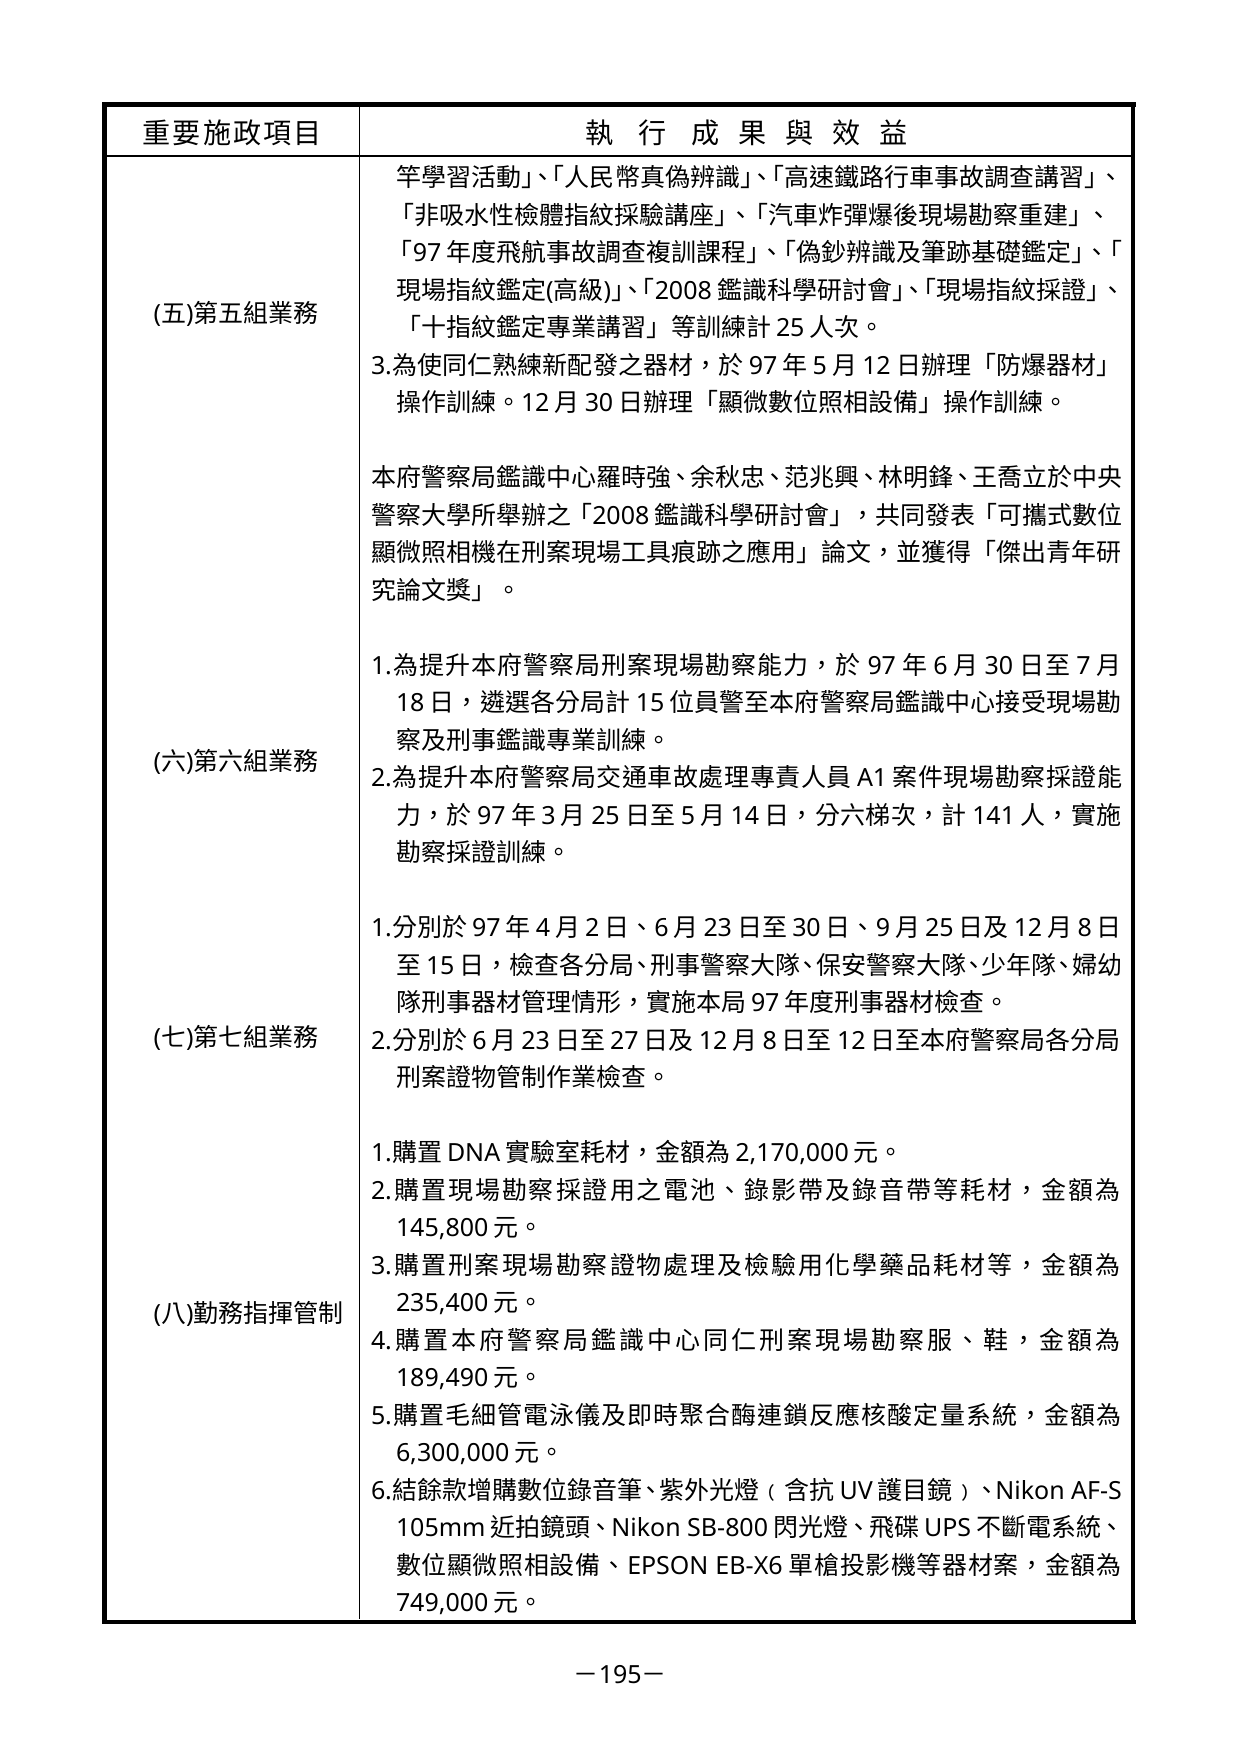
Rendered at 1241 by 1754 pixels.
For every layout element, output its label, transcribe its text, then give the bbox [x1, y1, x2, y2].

table_cell 報108件，合計10,907件。 5.發行「港都警政」期刊 報導警政作為與優良績效，闢建警民溝通平台，分送各機關、團體及里鄰長等，深入社區傳達警政訊息，目前已發行至第20期，每期約18,000本，獲得諸多正面迴響，扮演著警政行銷的重要界面。 依照「文書處理手冊」、「高雄市政府文書處理實施要點」、「公文電子交換推廣執行計畫」、「檔案法」及其他有關法令辦理。 1.整備作業機制，健全業務管理 配合行政程序法規定暨本市治安需求，定期檢討警察局主管自治條例及相關行政指導計畫，達到依法行政、正確執法之要求。97年8月7日修正公布「高雄市義勇警消民防人員福利互助自治條例」（高市府警民字第0970030094號函，修正第10、13條條文）。 2.強化服務功能、維護員警權益 針對因公涉訟三民二分局員警張瑞琨、余志超及前鎮分局巡佐陳順恭、警員林景祥及交通大隊中隊長黃欽信、分隊長李正麟、曾益章、小隊長陳博文、張智鑫、許澤清、警員張瑋星，進行追蹤訪視，提供法律協助，確保員警權益，適時傳遞本局關懷員警之用心。 3.規劃法制訓練，提升執法效能 毎季規劃結合常年教育學科訓練，納入法律知識教育課程，針對重要警察相關法令、警察職權行使法、新修正刑法、刑事訴訟法、道路交通管理處罰條例等，辦理法律知識專業講習，並舉行4次法令測驗。 4.充實法制資訊、因應治安需求 購置法律百科全書（謝瑞智著、一套10本、2008年2月出版）充實警察局法律圖書室書籍；訂閱月旦法學及台灣法學雜誌等月刊等，供員警閱覽（借閱），藉以提升員警法學新知。 5.結合民間資源，厚實服務質量 97年度分別於3月18日、7月25日、11月7日及12月23日，共計4次邀請義務法律顧問至警察局進行法律諮詢座談會，並將座談內容作成紀錄函發各單位供同仁執法上之參考。 6.建構聯繫網路，強化法律諮詢 為適時提供員警最新法律工具書，提升執法品質與效能，精進法律常識，協助警察局同仁訂購97年版警察實用法令430冊，俾同仁即時參酌最新法令。 1.增設捷運警察隊 為應本市捷運系統需要，依大眾捷運法規定設置捷運警察隊編制56人、預算員額56人，配合捷運完工預估期程，97年已進用員警55名，以因應該隊維護捷運行車秩序、保障旅客安全之任務。 2.厲行人事公開與考核，及時獎懲，以激勵士氣 (1)厲行人事公開，對員警之陞遷，均依「公務人員陞遷法」、「警察人員陞遷辦法」規定，提本局人事甄審委員會，衡酌當事人之年齡、體力、品操、學經歷、才幹等條件並兼顧其家庭之安定，力求適才適所。 (2)新進人員： 警察官職務依本局缺額情形，報請警政署按專長分發警察大學畢業生，俾使學以致用，本府警察局97年度計獲分發警大畢業生27名。 一般行政及技術人員除由現職人員合於資格者調升外，均報請市府轉報行政院人事行政局分發考試及格人員派補，本府警察局97年初等考試一般行政類科97年3月分發2人，97年地方政府特種考試三等考試人事行政類科分發5人、四等考試人事行政類科分發5人、技術員1人、五等考試一般行政類科分發6人，97年10月份普通考試交通技術、電力工程、電子工程各分發1人，共計22人。政風科員1人、會計科員1人。 (3)依據「公務人員考績法」、「公務員懲戒法」、「警察人員管理條例」、「警察人員獎懲標準表」、「行政程序法」等有關規定辦理重獎重懲、即獎即懲，以適時獎優汰劣，發揮獎懲功效，本府警察局97年全年辦理獎勵案件總計126,380人次，懲處案件總計2,621人次，懲戒13人次，免職4人。 (4)員警考績以平時考核為重要依據，並依「公務人員考績法」、「行政院及所屬機關公務人員平時考核要點」及銓敘部有關規定辦理。 3.照顧退休員警及在職亡故暨因公殉職員工遺眷 (1)賡續辦理退休、因公殉職員工及在職亡故員工遺眷三節慰問，本府警察局97年度辦理三節慰問金計發放741人次。 (2)依據考試院「早期退休支領一次退休金生活特別困難之退休公教人員發給年節照護金作業要點」之規定，賡續辦理本府警察局早期退休支領一次退休金生活困難人員年節照護濟助金之核發，照顧早期退休員警，本府警察局97年核發早期退休人員三節特別照護金計45人次。 4.充實人事資料 員警任免、遷調、銓審、考績、獎懲等資料，隨時以電腦建檔更新，供遷調考核之運用，本府警察局97年計更新139,873筆資料。 1.編製預算及審核經費 (1)遵照「預算法」及「會計法」編製年度預算及分配預算執行。 (2)遵照「會計法」、「政府採購法」及「內部審核處理準則」、「支出憑證處理要點」等規定，確實審核經費收支及會計帳務處理。 2.公務統計 (1)遵照「統計法」及「高雄市政府警察局公務統計方案」辦理。 (2)編製警政統計指標及建立統計資料庫。 (3)編印「高雄市警政統計年報」第5期。 (4)編製「96年高雄市道路交通事故分析」。 1.預防貪瀆不法 (1)編撰本府警察局政風狀況整體分析評估報告，加強發掘機關內部各項可能妨礙興利之業務及人員，分析、探討癥結所在，研提具體改進措施、解決辦法或防制作為。 (2)召開本府警察局政風督導小組會議，發揮政風督導小組策劃、督導、管考功能，並有效落實議案執行。 (3)加強政風法令宣導，建立廉能行政共識，每月編印「政風園地」刊物，計12案次。 (4)依據本局府警察業務防弊措施，並經常實施業務稽核，對生活違常之員警適時導正，本年度計辦理辦理專案稽核3案次、一般性稽核174案次。 (5)發掘員警實踐端正政風之優良事蹟，適時表揚，以收激勵之效，本年度計有獎勵3案8人次。 2.積極查處貪瀆不法 (1)設置檢舉貪瀆專用郵政信箱、電話、傳真及電子信箱，並運用本府警察局網頁及活動宣傳海報、看板等，加註檢舉管道及廉政宣導標語，鼓勵檢舉貪瀆不法。 (2)對檢舉案件予以列管追蹤，依法查處，本年度上級交查、自檢及受理民眾檢舉案件經查處結果，計函送偵辦4件；行政處理9件；澄清結案24件。 (3)就政風訪查所得民眾反映事項及政風興革建議事項，上級交辦交查或經媒體報導批露等案件，深入查察是否涉及貪瀆不法。 3.維護公務機密安全 (1)每月摘錄報章、雜誌及網路等有關機密維護法規及洩密案例編入每月政風刊物供同仁閱覽，加強保密宣導，養成良好保密習慣。 (2)針對營繕工程等重大採購招標案及評選作業，協同業務主管單位落實專案保密措施，防範洩漏應機密之內容，衍生不法弊端，本府警察局暨所屬單位本年度計辦理採購案件49件，均派專人監標，以防範舞弊情事發生。 (3)協同資訊業務主管單位，加強電腦機密稽核，防範電腦洩密及不法情事發生，每月並會同資訊室辦理資訊安全稽核，計11案次。 (4)辦理機關定期、不定期機密維護檢查，發現缺失簽請改善，計實施保密檢查66案次。 4.落實機關安全維護 (1)摘錄報章、雜誌及網路等有關機關及資訊安全法令案例，以編印刊物等方式分發各單位同仁傳閱，並藉由法令測驗、有獎徵答等方式，提升員工機關安全維護認知。 (2)針對所屬各單位實施定期、不定期機關安全檢查，發掘缺失並適時改善處理，97年度計實施安全檢查66案次。 (3)春安工作及十月慶典等專案計畫通函所屬各單位切實加強各項維護措施，確保機關安全；另配合機關重大活動，執行專案安全維護，確保出席長官及參加人員安全與活動秩序，俾使活動順利進行。 (4)蒐報陳情請願預警情資，通知各業務管理機關疏處並協助執行陳情事件現場安全維護工作，97年度計蒐報危安事故資料或協處陳情請願案件合計68件。 1.警用無線電器材設施管理維護，確保通信暢通 (1)每月定期維護校正本府警察局中繼系統及5站轉播站台，有故障即時完成修護，確保系統站台正常運作。 (2)檢測修護各型無線電機，計固定台32部，車裝台82部及手攜台258部，以維無線電機正常功能。 2.通訊鐵塔保固，發電機、冷氣機及電源線路維護 (1)本府警察局壽山站台、楠梓行政中心、小港分局、鼓山分局等4座通訊鐵塔油漆保養，確保結構安全及正常使用。 (2)5月及11月定期檢測各轉播站台不斷電系統（UPS）共10部，並更換局本部及三民二站台不斷電系統電池組（共60組），確保正常充放電功能。 3.按裝固定台無線電機 (1)配合各分局執行高雄燈會、總統選舉、龍舟競賽、世運暖身賽及左營萬年季等專案勤務，於前進指揮所裝設固定台無線電機，計裝設48部（出勤48人次），俾利勤務現場通訊連統。 (2)配合新興分局警備隊、捷運警察隊、左營分局新莊所等單位辦公廳舍遷移或新建，派員移裝固定台無線電機（共3部）。 4.各轄區無線電通況測試、調整及設定 (1)每月排定人員至各分局、大隊做無線電機保養督導，並指導各員警無線電機正確使用及簡易檢測方法，做好定期保養工作。 (2)每年定期至各分局、大隊做無線電通況測試，並做頻率功率調整校正，計校正3,589部無線電機，以提高通訊品質，改善通況不良現象。 5.添購各項無線電機配件及維修器材，因應汰換需求 (1)依需求增購各項無線電機配件，計旋鈕2,000個、手攜機天線1,200支、電源線170組、蓄電瓶20個及其他維修工作零配件等，俾利汰換更新。 (2)辦理增購捷運警察隊無線電機設備，計手攜台90部，車裝台5部，採購預算336萬元整，已完成採購並配發捷運隊使用，目前於各捷運車站均可正常通訊連絡。 1.市區警訊電纜地下化 (1)交換總機設備定期實施檢測、保養，遇有故障，即時維護。 (2)地下管線每日派員巡查，人孔蓋損壞立即修補或換新，以維路面完整道路暢通。 2.警用電話設施及地下管線管理 (1)線路定期測試檢查，故障即時修護。 (2)增設及臨時電話線路之架設，以供通信聯絡之需。 3.儀表、工具器材管理及添購 (1)儀表、工具器材設專人管理並保養。 (2)依實際需要添購汰換。 4.本府警察局暨各分局十一套數位電子交換機系統設備保養維修 為使警察局各單位勤〈業〉務推行順遂，警用電話運轉連線正常，與廠商簽訂維修合約，每月定期保養，突發故障則隨時通知檢修，保持線路暢通。 1.報告警政措施或專案專題報告聽取媒體意見，以達雙向溝通，本年度辦理4次。 2.主動發佈新聞，宣導警政措施、工作績效、員警好人好事等事項，計發佈新聞1,116件。 3.各種重大活動安排記者實地採訪88件。 1.推行「全面提升服務品質方案」，以「企業管理」及「顧客導向」之理念，傾聽民眾聲音，改善服務態度，提升整體服務品質。 2.議會開會期間之聯絡、議員質詢事項之處理及議員囑託服務事項之辦理，俾透過服務、溝通，推動各項警政措施，本年度受理各級民代各類囑託案件有紀錄457件。 3.本府警察局、各分局邀請各社團、機關、學校蒞局參觀（訪），讓市民進一步瞭解各項警政措施並提供建言，作為規劃警政措施之參考。 1.依單位業務需求賡續由本府警察局完成修改設計人事甄審委員暨考績委員網路投票系統。 2.賡續辦理本府警察局全球資訊網維護事宜。 3.本府警察局內網改版為「警政資訊入口網」，整合差勤、mail2000及AD帳號密碼為單一登入。 4.辦理本府警察局第三代警用行動電腦788部（含警政署配發及本府警察局所屬各單位自行購置）維護。 5.除本府警察局全球資訊網站、人事差勤管理系統、辦公室公文管理系統委外由廠商維護外，餘如：警政署警政知識聯網、側錄監控系統、SOC系統、居留外僑動態管理系統、共用管理系統、人事資訊系統等多項應用系統由本局自行維護。 6.賡續推動警政署受理民眾報案ｅ化平台系統上線使用。 7.配合推動警政署人事資訊管理、勤區查察作業、教育訓練、督考評鑑等系統。 1.推動97年度防毒系統全面改版為病毒阻斷率最高之卡巴斯基防毒系統，防護本府警察局各類主機、重要系統及使用者並提昇系統執行效能。 2.賡續辦理本府警察局區域聯防之soc與側錄系統，統一各分局、大隊及派出所線路，集縮進局本部，維運管理各所防火牆及VPN等設備計75項設備，集中管理、增進安全。 3.推動、建置本府警察局SOC（Security Operator Center）中心，以符ISO27001/BS17799資安規範。 4.賡續辦理「警政專用網路暨查訪報告考核資訊系統建置案」，導入點對點獨立專線連結警政署，與機關現行內部網路實體隔離，實施單位為外事科及保防室。 5.推動本府警察局資訊室專屬機房暨入口網通過ISO27001/BS17799資訊安全管理規範，並通過驗證、取得國際證書。 6.增置及汰換本府警察局個人電腦298台、筆記型電腦15台、伺服器2台。 7.每月對本府警察局電腦、主機實施定期維護、管理，個人電腦全年維護達1668次。 1.一般人員資訊教育訓練 鼓勵本府警察局同仁參加本府人力發展局之電腦基礎教育訓練，計175人次、365小時。 2.專業人員資訊教育訓練 (1)參加人發局資通安全實務班2人次12小時。 (2)參加技服中心研討會20人次24小時。 (3)參加警政署資訊攻防演練2人次30小時。 (4)參加警察大學資安鑑識研習會2人次，6小時。 (5)自行辦理一系列資訊安全管理、風險評鑑、BCP業務持續運作管理等專業訓練課程，計260人次、52小時。 1.犯罪少年統計 本市本期犯案少年（經少年法庭裁定列管或有觸犯法令者）計有691人（男586人，女105人）。 2.列管少年查訪與輔導 本市列管少年共912人（男752人，女160人），定期查訪約制，本期共實施查訪938人次，留隊輔導52人次。 3.加強實施「有效取締不良場所」工作 本期共實施專案臨檢43次，勸導登記13,585人，移送少年法院65人。 4.持續實施「春風專案」 結合少年法院、檢察署、社會局、教育局、民間公益團體，共同辦理各類公益活動，本期共舉辦送愛到家扶「關懷生命、疼惜受虐兒」、「2008暑期嘉年華星光幫演唱會」等大型團體輔導活動61場次、參加人數約43,270人。 5.追蹤訪查中輟學生 建立中輟學生之名冊，執行個案追蹤輔導，使其返回學校復學，並防止其誤入歧途，期能改過向善，本期共查訪51位中輟生。 6.賡續發行「高市少警通訊」 編印「高市少警通訊」分發各機關學校，刊載校園安全座談會、校安維護、法令園地、勵志小格言、真情輔導、宣導活動等內容，使青少年及家長能夠獲得實用資訊，共同學習成長，截至97年12月底已發行10期。 7.真心關懷清寒學生 警察局少年警察隊於97年9月27日，主動向高雄地檢署爭取同意核撥緩起訴處分金174萬元，辦理「傳承希望、點亮未來」活動，頒發407名「清寒績優學子獎學金」，使其深刻感受社會的關懷與溫暖。 1.加強業務管理，提高行政效率，發揮行政功能。 2.配合各科、室組織功能，循法律規定，促使漸次完成並檢討工作成效以求改進。 1.善用社會人力，施予專業訓練，加入社區巡守工作，強化里鄰、社區安全防衛體系，協助警察工作。 2.94年招募成軍計有393名，95年因故辭（退）職41名，96年再招募168名，目前總計有475名。市民熱心加入，輔助正規警察，在深夜時段梭巡於各街道，協助防災救護與家暴防制，守護社區安全。截至97年12月底止「社區輔警」執勤時段（凌晨0-6時），各類竊案發生數，97年較96年同期減少100件，發生率下降10％。 1.成立「勤務規劃審查小組」 為提升警察勤務功能，跳脫傳統思維模式，特別成立「勤務規劃審查小組」，針對勤務單位各時段不同之治安需求，規劃調配適當之警力，並就警力作最有效之運用，達到維護轄區治安之目標。 2.規劃威力路檢，加強聯外道路掃蕩 本府警察局各分局及保安大隊每週規劃4至5次聯外道路威力路檢勤務，路檢地點均規劃於本市聯外道路或重要路口，藉以嚇阻不法份子進入本市犯案，有效改善治安。 3.有效運用組合警力，主動打擊犯罪： (1)97年度上半年每日機動巡邏組1,803組，每網2至3人，共動用3,616人次。 (2)97年度下半年每日機動巡邏組1,804組，每網2至3人，共動用3,618人次。 (3)97年全年度機動巡邏組共計658,277組，每網2至3人，共動用1,320,204人次。 1.警察機關查處妨害風化(俗)行為，防制色情氾濫。 2.97年1至12月計查獲妨害風化（俗）案件1,475件、3,047人。經警政署評定，97年1至12月止，本府警察局查獲色情場所部分，年達成率為183.9％。查獲色情廣告部分，年達成率為104.4％。 1.違法、違規行業、搖頭店、舞廳、地下舞廳、吸毒、販毒、色情表演、變相營業等場所全面加強臨檢舉發，期能有效遏止犯罪，淨化治安。 2.97年全年取締搖頭店、重大色情、電玩賭博案，將違規營業場所移送經濟發展局等目的事業主管機關裁罰計罰鍰33家、拆除違法隔間27家及停止供水電處分5家。 1.取締電子遊戲場經營賭博電玩及無照電子遊戲場。 2.97年1至12月計查獲非法電玩153件、247人、1,147台，達成年目標值132％。 1.任務編組成員15名，置隊長、副隊長各乙名。 2.97年「觀光騎警隊」為民服務績效計累計達5,233件（含提供民眾諮詢輔導、防溺宣導、交通秩序維護、協助迷童返家、協助受傷民眾就醫、初步受理失竊案件、協助排解民眾糾紛等），在配合民眾合影部分，計達7,350人次，大部分為外縣市遊客亦有日本等國外籍觀光客。騎警隊另配合市政府各局、處及公益團體推展政令，參與專案活動計35場次，大幅增進警察親民形象，對於治安滿意度提昇，卓具貢獻。 1.持續整頓取締違規攤販維護市容。 2.97年度1月至12月止，取締違規攤販成果如下：告發7,883件、沒入攤架7件、拆除攤架2,886件、勸導57,498件。 1.配合市府推動志工人口倍增計畫，持續招募志工。 2.為提升民眾對警察維護治安之滿意度，本府警察局於91年10月成立警察志工大隊，為全國警察機關最早運用志工協助為民服務之單位，至97年12月止，總計有志工11個中隊、56個分隊、志工人員1,870人。 3.97年1至12月志工運用績效：走入社區訪視宣導1,556次、協助關懷被害人3,799次、救濟急難467件、協助其他為民服務事項5,307次、表揚志工（含發布新聞）220次。 1.對美國在台協會高雄分處、日本交流協會高雄事務所、英國貿易文化辦事處高雄分處及馬尼拉經濟文化辦事處高雄分處等外國機構及其所屬官員之安全維護。於每週皆有排定外籍機構安全維護巡邏四次以上，於轄內各外籍機構巡邏箱巡簽，並定期與各機構保持聯繫，亦於各外籍機構人員住宿處設簿巡簽，以確保人員安全。 2.對蒞臨參觀訪問之各國人士，妥訂適當參觀訪問程序，並視邦交國關係予以適當禮遇。 3.共計執行敦鄰演習1件、一般外賓安全維護13件、訪局外賓12件。 1.本府警察局對於訪問外賓均有排定專案勤務，針對外賓交通及住宿安全進行安全維護。 2.接待國際警察人士，均比照一般外賓接待流程，編排專案勤務進行訪轄國際警察人士安全維護。 1.重要的時段針對各外籍機構，編排巡邏勤務，並循主管系統加強督導。 2.對涉外案件依據現行有關法令妥善處理。 (1)機警妥適處理涉外案件，以免事態擴大，重大案件立即陳報上級。 (2)97年度共計處理涉外犯罪25件、被害案件18件。 1.主動與各有關保防單位密切協調配合，期使工作完密無缺，達成任務。 2.運用直接、間接接觸方式深入調查蒐集。 3.以慶典期間僑胞住宿旅館、活動場所、道路交通、僑團專車等安全維護為著眼，確保外籍人士及僑團安全，防止不法及恐怖份子滲透、破壞，並協調整合各相關單位力量，依地區責任制，分工綿密部署加強防爆、防竊、防搶及情資蒐集、保持聯繫等安全措施，圓滿達成維護僑團（胞）安全之任務。 1.依據 總統於91年6月12日華總一義字第09100119240號令公布「警察刑事紀錄證明核發條例」辦理。 2.97年核發警察刑事紀錄證明書共計10,590件。 1.依據行政院95年11月8日院授研綜字第0950021994號函頒「防制人口販運行動計畫」發各單位執行，澈底瓦解在台人口販運集團。 2.97年度反奴專案執行成效如下： (1)查獲非法仲介外來人口非法入境、虛偽結婚、從事賣淫（妨害風化）、買賣、質押人口或剝削勞力、摘取其器官販賣者150人。 (2)查獲外來人口違反社會秩序維護法第80條之妨害風俗者26人。 (3)查獲外來人口觸犯刑法妨害風化罪者17人。 (4)查獲外來人口虛偽結婚者179人。 (5)查獲外來人口非法入境者21人。 1.依據內政部警政署96年11月8日警署外字第0960138552號函頒修正「聯合查處境外人員在臺非法活動專案工作實施計畫」及內政部警政署97年1月30日警署外字第0970026676號函辦理。 2.97年查獲逃逸外籍勞工24人（和諧專案）。 1.頒訂「加強外勤員警英語溝通能力訓練計畫」：加強宣導並鼓勵同仁踴躍參加本府公教人力發展局（人力發展中心）開辦之公務英語或警察局開設之「警用英語研習班」，另推薦同仁參加國立中山大學、高雄大學、文藻外語學院、高雄醫學大學、高雄第一科技大學及義守大學等院校開設之「公教人員外語進修課程」；另本府警察局暨所屬各單位各依實際勤業務運作狀況，分別開辦英語班期。 2.購買英語線上數位教材掛置於本府警察局內網供同仁24小時線上學習。 3.購買英檢參考用書，配置於各單位，供同仁借閱自修研讀。 4.辦理團體英檢測驗，檢視同仁英語學習之成效，大幅提升本府警察局同仁英檢通過率。至97年12月止員警英檢通過率已達20.48％。 5.不定時提供同仁相關英語檢定考試訊息。 依警政署修頒外來人口訪查計畫擬訂執行計畫發各單位執行。 依據「臺灣漁船船主境外僱用及接駁安置大陸地區漁船船員許可管理辦法」。 1.執行成效 (1)制訂「高雄市政府警察局處理家庭暴力案件流程圖」、「執行保護令流程圖」，有效處理家庭暴力，並確保被害人權益及安全。 (2)列管本府警察局各單位受理家庭暴力案件暨統計分析。 (3)督導各單位落實執行暨宣導服務及處理之態度。 (4)維護受暴、受虐婦女出庭應訊之安全，派遣警力陪同出庭。 (5)協助被害人轉介緊急安置與輔導服務。 (6)辦理員警教育訓練，提升處理家暴案件專業能力。 (7)97年受理家庭暴力案件：3,441件。受理外籍家庭暴力案件：165件。受理大陸港澳家庭暴力案件：168件。受理原住民家庭暴力案件：28件。代聲請保護令：18件。協助聲請保護令：710件。執行保護令：937件。逮捕現行犯人次：82件。違反保護令罪件數：120件。交保飭回人次：61件。執行戒護出庭：11件。 2.效益：有效促進家庭和諧，防治家庭暴力行為，及保護被害人權益。 1.執行成效 (1)訂定「高雄市政府警察局推動預防性侵害犯罪防治實施計畫」，強化性侵害案件之處理作為。 (2)訂頒「高雄市政府警察局受理性侵害犯罪事件流程圖」暨「受理性侵害案件減少被害人重複陳述作業流程圖（簡稱減述作業流程及減述作業流程規範）」，並據以落實執行。 (3)專責24小時受理性侵害案件，陪同被害人驗傷、採證、製作性侵害被害人調查筆錄。 (4)成立高雄市政府警察局暨所屬各分局性侵害專責小組人員以強化執法人員專業能力，及偵查處理過程之保護措施，避免造成被害人二度傷害。 (5)落實執行建立全國性侵害加害人檔案資料，並針對本局性侵害加害人列為治安人口加以管控。 (6)設置24小時電話專線(07-2716658)，提供婦幼安全諮詢、緊急救援服務，協助轉介社福單位輔導或緊急安置。 (7)持續實施本轄受理報案之性侵害案件及偵辦連續或嫌疑人未明之性侵害案件現場處理、調查、偵查及移送等相關事宜之簡化處理流程（性侵害案件減少被害人重複陳述作業流程），避免被害人二度傷害。 (8)97年受理性侵害案件238件，進入減少被害人重複陳述作業案件66件。 2.效益：專責處理性侵害案件，保障受暴婦女權益，免於身心受到二度傷害。 1.執行成效 (1)制訂「執行婦幼安全實施計畫」，積極走入社區、機關、學校實施婦幼人身安全講授暨女子防身術示範表演，及加強宣導預防犯罪等相關措施，提升婦幼自我保護能力，減少女性受害機率。 (2)透過各婦女、公益團體辦理各類大型宣導活動，推動全民參與治安維護。 (3)製作婦幼安心手冊、兒童安全手冊、如何防止性騷擾、防搶DIY，教導如何防搶及防治性侵（騷）等宣導品，提醒婦幼朋友注意人身安全。 (4)97年辦理宣導311場次，受惠人數達176,469人。 (5)本府警察局全球資訊網站設置「婦幼安全生活空間資訊網頁」，公布本市「愛心服務站」、「治安顧慮地點」、「警安電子地圖」等資訊，並定期上網更新，提供安全通報與服務，使婦幼安全保障更臻完善。 2.效益：落實推動預防犯罪，防患於未然。 1.執行成效 (1)配合本府教育局辦理「校園安心走廊之愛心服務站」建構事宜。 (2)結合女義警、社區導護志工，協助執行護童專案，共同建立學童安全網路，確保學童上下學安全。97年結合女義警協勤護童勤務共計14,916次。 (3)每日上下學執行校門口交通指揮及校園週邊巡守，嚴防學童遭性侵害、綁架及意外事件發生。 2.效益：確實維護學童上下學安全。 1.執行成效 (1)利用巡邏勤務執行肅竊專案及加強金融機構巡守，就治安死角及大小街巷、停車場、僻巷、公園、校園週邊等場所加強可疑人車盤查。 (2)受理迷途婦幼案件，即刻查尋通報協尋，同時發布新聞及廣播，儘速完成家屬認領作業。97年計受理照護迷童老嫗11次。 (3)受虐兒童、棄嬰及精神異常、酒醉、企圖自殺、路倒婦女等予以保護或送醫、轉介安置。 (4)受理本府警察局服務台洽公、會客換證出入登記及門禁安全管制。 (5)支援各分局、大隊搜身採尿勤務及聚眾活動、違建拆除暨協助偵查刑案。 (6)支援各分局落實預防犯罪宣導作為。 (7)加強服務品質，強化訓練，提升執勤能力；端正警風紀，落實法紀教育。 2.效益：經由上述各項勤務作為，推動執行各項婦幼安全工作、案件偵處及協助偵查犯罪事，落實保障婦幼安全。 1.執行成效 (1)制訂「高雄市政府警察局偵辦兒童及少年性交易案件流程圖」作業，頒發各單位落實執行。 (2)成立兒童及少年性交易防制小組，受理報案或上級指揮通報，辦理有關兒童及少年性交易案件之預防、偵查及移送等成果資料電腦建檔工作。 (3)為被害人、性侵害防治中心、主管機關與分局聯繫窗口，並依性侵害防治作業處理程序通報，製作筆錄及協助被害人24小時移送緊急收容中心及性侵害防治中心轉介輔導等後續事宜。 (4)救援雛妓。 (5)網路色情防治。 (6)援助交際防治。 (7)蒐集販賣人口集團、追蹤、監控之執行。 (8)97年查獲違反兒童及少年性交易防制條例案件計501件532人，其中未成年犯罪案件為102件102人，約20.3％。 2.效益：辦理兒童及少年性交易防制宣導，確保兒童及少年權益，免於身心受創。 1.執行成效 (1)依據「警察機關保護兒童人身安全工作手冊」訂頒「本府警察局落實兒童及少年保護家庭暴力與性侵害事件通報及防治工作實施方案」，落實辦理兒童保護案件。 (2)知悉應保護兒童及少年於24小時內立即通報社會局，落實通報處理及兒保個案之保密規定。 (3)逐一訪視轄內失蹤兒童家庭，全面展開清查工作，積極查尋偵辦、棄嬰協尋及兒保個案之生父母及家屬出面處理，協助家庭團圓。 2.效益：保護兒童人身安全及協尋失蹤兒童。 1.執行成效 (1)依據內政部警政署訂定「警察機關落實兒童及少年保護家庭暴力與性侵害案件通報及防治工作」實施計畫，落實執行。 (2)通報對象 家庭成員關係紊亂或家庭衝突：如家中成人時常劇烈爭吵、無婚姻關係帶年幼子女與人同居、頻換同居人，或同居人有從事特種行業、藥酒癮、精神疾病、犯罪前科等。 家中兒童少年父母或主要照顧者從事特種行業或罹患精神疾病、酒癮藥癮並未就醫或未持續就醫。 家中成員曾有自殺傾向或自殺紀錄者，使兒童少年未獲適當照顧。 因貧困、單親、隔代教養、父母未婚或未成年生子等其他不利因素，使兒童少年未獲適當照顧 非自願性失業或重複失業者：負擔家計者遭裁員、資遣、強迫退休、負債（積欠卡債）等，使兒童少年未獲適當照顧。 負擔家計者死亡、出走、重病、入獄服刑等，使兒童少年未獲適當照顧。 其他（獨居兒童少年：無父母或無親友照顧，長時間獨自居住或與未成年手足同住之兒童少年）。 (3)各分駐（派出所）員警於勤務執行中，發現上列情形家庭，除依高風險家庭評估表進行初步評估外，並通報本府社會局，以利輔導安置或提供必要之處遇，另通報轄區分局家防官、警察局婦幼隊，以利追蹤管制。 (4)警察局通報之高風險家庭個案，經社會局評估後，遇有危險衝突需警察機關協助查訪者，分局家防官或原通報員警協助進行查訪，並依查訪結果採取適當之防制措施。 (5)各單位運用適當時機，加強宣導激發社區民眾對高風險家庭通報觀念，警民達成防治共識。 (6)落實高風險家庭個案之通報並協助查訪追蹤及採取適當之防制措施。97年計通報高風險家庭個案40件，開案6件。 (7)內政部「98年度賡續推動落實婦幼保護及杜絕色情犯罪專案計畫」，將警政通報高風險家庭占全般通報來源之百分之十訂為重點工作目標，特訂頒內政部警政署「警察機關提高高風險家庭通報專案計畫」，以主動發掘兒少照顧不周全之高風險家庭，達成預防兒少受虐之任務。 2.效益：主動發掘家庭功能不彰，致兒少未獲適當照顧之高風險家庭，提升警政通報率及通報品質，與社政、醫療、教育等網絡共同促成三級預防工作。 1.執行成效 (1)實施單一窗口受案機制，管制性騷擾事（案）件之通報、結果通知書製作，嚴格要求所屬於法定移送期限內發文以確實保障當事人權益，97年計受理性騷擾案83件。 (2)依性騷擾防治業務量，本府警察局所屬各分局目前均置家防官1名專責辦理性騷擾業務；另各分局所屬派出所、偵查隊及少年隊、婦幼隊等均可受理民眾報案、提供相關資訊。 (3)招募並培植女義警計264名，將性騷擾防治納入常訓教材，俾協助性騷擾防治之推展。 (4)規劃並執行多元特色之宣導策略及文宣 97年4月1日至3日於第2季學科常年訓練辦理邀請專家學者講授性騷擾防治課程審核通過並施訓三梯次；97年4月8、10日受邀至苓雅分局「常年訓練基層佐警學科講習」講授性騷擾防治實務。 97月7月23日接受港都電台現場訪問「打狗週記-女人勇敢說不！教你有效預防性騷擾」；為關懷中低收入戶及單親家庭，於12月21、24日結合恩典全人關懷協會辦理『聖誕報佳音.婦幼送溫情』、「聖誕夜天使站」活動。97年12月22日接受高雄電台訪問，宣導『婦幼安全』觀念以及預防鹹豬手。 辦理警察局「婦幼安全工作教育訓練」，97年10-12月至分局派出所、偵查隊實施教育訓練，共辦理32場次，947人受訓，98年將持續辦理；97年12月12日至19日共4梯次，受邀至左營分局參加左營、楠梓2分局合辦之「常年訓練基層佐警學科講習」講授性騷擾防治實務。97年10月至12月已辦理36場次，受訓人數確實辦理性騷擾防治之教育訓練、落實基礎紮根之工作。 雙月投稿「愛鄰月刊」推廣人身安全觀念。 接受機關、團體、學校邀請宣導婦幼安全觀念及防身術。 (5)破除性別迷失推動兩性平權 97第2季、第3季學科常年訓練辦理邀請專家學者講授『性別主流化』審核通過並施訓各三梯次，共6梯次。 (6)實施督導考核，視察施行狀況以制定政策 97年10～12月至分局派出所、偵查隊實施不定期督導。 97年10～12月至分局派出所、偵查隊實施教育訓練，共辦理32場次，947人受訓，98年將持續辦理。 97年4月24日以高市警婦字第0970024518函再續發第14、15種（統稱15種處置結果通知書），另修正第8、10、11、13種格式，其中第11種（職場性騷擾移主管機關續為申訴調查），更配合97年1月16日「兩性工作平等法」修正第16條並更名為「性別工作平等法」修正格式內容，以符合法令規定。此類格式以置入性的超連結方式引導同仁製作完全符合規定之結果通知書，以期達到無瑕疵、零遺漏，保障當事人權益之目標。 (7)本府警察局婦幼警察隊網站設置「性騷擾」Ｑ＆Ａ及案例篇。 (8)要求所屬各單位利用勤前教育及常年訓練期間加強教育第一線基層員警，俾使該法相關作為之落實與執行。 2.效益：透過上述作為，有效約制性騷擾行為產生，使同仁瞭解警察機關處理性騷擾事(案)件角色及定位，提升處理事(案)件品質，打造安全生活空間。 1.修訂戰時警務工作計畫。 2.配合萬安演習舉行實兵演習（丕基計畫）。 3.本府警察局編成4個機動中隊，每月訓練4小時。 1.配合後備司令部辦理年度戰備檢查績效良好。 2.指導應召員辦理報到，圓滿達成任務。 3.接召集令後轄區警員專差送達，全年度無缺失。 4.配合團管區及役政單位，依照後備軍人資料實施計畫辦理查核。 1.軍、憲、警、社區輔警、替代役、民防、義警及民政機關里鄰等民間力量，強化犯罪預防、交通疏導及為民服務等措施。 2.「治安好、交通順、服務佳」三大主軸，落實社區警政，預防刑案發生，加強交通疏導，提供貼心服務。 1.列管一般槍砲183支、自衛槍枝101支、射擊運動槍枝342支、原住民自製獵槍及漁民自製漁槍51支，合計677支。 2.列管槍枝異動依規定辦理，查有不良紀錄或不宜置用者，交各分局勸導收購。 1.據內政部頒佈「建立全國社區治安維護體系-守望相助再出發方案」，加強推行守望相助組織工作（巡守隊、巡守組）並輔導裝設錄影監視系統，共同維護地方治安。 2.分局為單位，定期實施巡守人員常年訓練及志工基礎訓練，提升志願服務工作品質及強化協勤能力。 3.至97年12月底守望相助巡守隊計有370隊 1.受理集會遊行案件，隨到隨辦。 2.保障合法：對合法舉行集會、遊行（包括無須申請許可及經依法申請許可並遵守法令規定舉行者），協助其維護秩序，防止其遭受滋擾。 3.取締非法：對依法應申請許可而未提出或提出申請未經許可而擅自舉行，或依法申請許可而舉行中違反法令者，視現場狀況，於完成警告、制止或命令解散等法定程序後取締或蒐證後移送法辦。 4.防制暴力：對施暴之現行犯當場逮捕移送法辦或視狀況依蒐證於事後移送法辦。 5.97年01至12月本府警察局暨所屬各分局共執行集會215場次、遊行62場次，合計277場次，移送法辦0人。 1.依據高雄市遊民收容輔導自治條例嚴密執行。 2.97年全面清查收容輔導遊民工作，清查護送返家28人、收容輔導456人，合計493人。 3.精神病患均依精神衛生法護送醫療。 1.依計畫整編汰劣擇優編訓，每半年舉辦常年訓練一次。 2.平時協助警察勤務。 為增進全民保防意識，本府警察局所屬內外勤單位，利用局務會議、週報、聯合勤教及各種集（機）會，加強保防宣導，強化同仁教育外，另結合轄區民防、義警、協勤民力訓練機會宣導，獲取最新資訊與相關法令規定，全面推動全民保防工作，97年全年辦理保防教育宣導297,136人次，此外製作宣導品，分發市民或貼公告欄，呼籲民眾發現可疑人、事、物立即報案，共維國家安全與社會安定。 本年度實施「社會保防安全維護」，針對轄內各有關對象，包括民營廠礦、民間電信暨觀光保防共計100家，實施保防常識宣傳，並予聯繫尋求協助治安情資之提供及蒐集。 1.民營機構員工在200人以上或國防民生有重大關係者協調成立「事業關係單位」並指導辦理保防工作。 2.協助指導民營機構暨觀光、電信業加強各項安全防護措施及推行保防工作，強化保防功能。 3.舉辦民營機構暨觀光、電信業等「事業關係單位」人員座談會及聯繫會報。 4.大陸地區人民來台觀光本轄本年共計4,062團、83,390人次。 1.對各類諮詢人員加強熱線接觸，強化社會治安情資蒐報。 2.大陸及海外地區人民來台之安全情勢分析。 3.大陸記者、宗教、科技專業人士來台情資蒐報。 4.大陸、海外地區人民來台長期居留及短期停留考核工作。 1.督導全體員警運用勤務機會全面發掘民瘼，即時反映相關單位處理，並彙編專報，提供上級相關單位做為施政參考。 2.運用全體員警與諮詢人員，加強蒐集社會治安情資，掌握全盤社會脈動，防制機先，弭禍於無形。 3.舉辦社調競賽，提升社調績效。 1.一般勤、業務由各級單位擬定工作計畫，並由本府警察局督察室規劃督察人員依工作計畫實施督導，共督導2,967次。 2.針對重點工作，規劃專案督導，有效協助工作推展。 3.本年度實施之重點及專案督導考核有： (1)97年春安工作。 (2)防盜、防搶勤務規劃執行工作。 (3)防制危險駕車及取締酒醉駕車行為。 (4)擴大臨檢專案督導。 (5)校園安全維護專案督導。 (6)內部管理專案督導。 (7)中秋節交通疏導情形。 (8)十月慶典專案督導。 (9)金融機構安全維護專案督導。 (10)97年高雄市龍舟賽專案督導。 (11)萬安三十一號演習專案督導。 (12)第12任總統副總統選舉治安維護專案。 (13)社區治安會議專案督導。 (14)路口淨空、淨牌專案督導。 (15)聖誕晚會活動專案督導。 (16)跨年晚會活動專案督導。 規劃機動督導1,806次，對重點節日期間及容易發生勤務死角時段及臨時重點工作，隨時規劃編組機動聯合督導，富有機密性。 針對轄內容易犯罪時段、場所，實施各級幹部分層督導(巡)，以求警網勤務落實發揮防範治安事故功能，每週規劃分層督導(巡)，計31班42人次。 1.嚴格要求報告快、處理快、指揮快、通信快。 2.律定案件報告紀律（本年度查處違反報告紀律46件60人）。 3.受理報案起至處理完畢，均要求做詳實紀錄，並作追蹤督導，以明責任。 97年1至12月執行中興演習28次、長安演習28次、玉山演習23次、仁愛演習19次、大安演習3次、首長勤務（金華）16次、1A4次、1B2次、2A11次、2B7次，合計144次，均圓滿達成道路暨蒞臨場所中衛區警衛任務。 本府警察局貫徹「靖紀專案」精神，強力查處風紀案件，端正警察風紀，以淨化團隊陣容，型塑警察「廉能、公義、健康、活力」優質形象，97年度移送法辦案件27件33人，重大違紀案件56件56人。 1.落實考核評鑑工作：賦予各級主官（管）負端正風紀成敗責任，要求其能以身作則，樹立風紀楷模，落實執行考核工作，確實瞭解屬員工作狀況、學識才能、家庭背景、生活交往及個性嗜好等，期能知人善任，健全內部管理。 2.加強風紀狀況評估與防制措施：本府警察局所屬各分局、大隊每月召開風紀狀況評估小組會議一次，找出風紀誘因顧慮之場所及有違紀傾向顧慮之員警，並研採防制措施，本府警察局風紀狀況評估小組每三個月召開審核小組會議一次，檢討評核各分局、大隊辦理情形及執行成效等，至97年12月底止，有風紀誘因場所計268處，均列為臨檢、查察、檢肅之對象，有違紀傾向顧慮之員警計338人，均指定其直屬主管加強考核，以防制發生風紀案件。 本府警察局對員警風紀極為重視，為強化員警守法、守紀精神，平時由各級主官（管）利用晚報、聯合勤教及各種集會機會宣導風紀要求及整飭決心，並製發風紀教育手冊、法紀報導及案例教育分發各級員警研讀，每年並舉行法紀教育講習，以期導正員警之觀念及端正風紀之決心與共識。 97年全年取締各類不法成果，查獲職業賭博案12件117人、賭博電玩案2件7人、妨害風化案30件153人、毒品1件1人、機車竊盜1件1人。 辦理第44屆模範警察甄選，經內政部警政署核定當選全國模範警察1人，另當選本府警察局模範警察3人。97年本府警察局各單位計表揚510人，經審核表揚計72人。 97年度員工慰問計101人，慰問金新台幣202,000元。 由各單位主管利用勤前教育機會，加強宣導改善員警服務態度，並由本府警察局督察室值日督察員每日測試員警服務態度與電話禮貌與單一窗口受理民眾報案，97年度計考查員警電話禮貌2,080人次，優良86人次，不合規定12人，測試員警單一窗口受理民眾報案878人次，優良230人，不合規定6人次，均依規定辦理優劣績存記。 1.賡續辦理「提昇員警執法能力訓練進修方案」。 2.辦理警察專科學校97年正期學生入學考試南區考場各項行政支援工作（計2,504人應試）。 3.辦理警察大學97年二技班及警佐班二類組入學考試南區考場各項行政支援工作（合計2,018人應試）。 4.97年度配合市政府人發局開辦警政基層研習班10期、刑事偵防班2期、婦幼安全法令講習班2期、警政幹部研習班4期、員警情緒管理班6期、反恐怖行動危機處理研習班8期，共計1,500人次參加研習。 5.辦理97年度警佐晉升警正官等訓練共計20人參加。 6.97年度辦理警察大學、警專學生至警察局各單位實習合計477人。 7.97年11月8、9日警察局配合考選部辦理97年警察人員升官等考試，於本市瑞祥高中成立南部考區聯合服務中心，警察局依計畫執行考場服務工作，圓滿完成任務。 1.97年警察常年訓練學科講習，由各分局、大隊合併二單位集中施訓，以減省受訓員警路程。中級幹部集中警察局施訓，並依勤、業務需要及新頒法令，規劃各項課程，並敦聘專家、學者授課，共計17,315人次參訓。 2.配合警政署辦理97年高級幹部講習班，自10月13日至11月20日（共六梯次），參訓人員計有科長林鳳玉等52人。 1.97年1月23日至25日於本市鹽埕柔道場辦理97年度B級柔術運動裁判講習班，計有29人參加。 2.97年3月2日警察局教官、助教計13人，協助台灣柔術運動協會舉辦之2008第二屆亞洲盃柔術錦標賽國手選拔裁判（舉行地點：台北縣），其中2人參加國手選拔賽。 3.97年4月13日警察局參加高雄市政府舉辦「迎接2009世運健康路跑賽」活動，共計有241人參加。 4.97年5月26、29日下午於中山大學體育場辦理第二屆全國警技競賽大會基層領導幹部3,000公尺跑步暨警察局及分局內勤女警3,000公尺跑步、綜合逮捕術檢測，計有295人受測。 5.警察局97年上半年組合訓練測驗，自97年6月2日至20日止，採不定時、不定點抽考線上警網。 6.警察局訓練中心「室內靶場」於97年6月30日(星期一)10時吉日舉行落成啟用典禮，由邱副市長蒞臨主持，過程圓滿順利。 7.97年7月7日至97年8月1日止，於楠梓室內靶場辦理警察局97年度常年訓練員警手槍射擊測驗，計有4,000人受測。 8.97年8月22日台灣柔術運動協會特邀國際柔術總會技術總監MARIO假警察局5樓體技館舉辦警察人員擒拿逮捕術教學，計有32名教官、助教參加，以提升警察局擒拿逮捕術水準。 9.警察局認養推廣2009高雄世運會比賽項目活動依規定每半年辦理團體評核一次，本次評核期間（97年8月19至26日）為97年上半年，受評單位為各分局、大隊及少年警察隊、婦幼警察隊等15個單位。 10.97年9月8、9日二天於警察局三樓大禮堂辦理警察局「體適能健身指導員暨C級教練認證研習班」，計有教官助教35人參加，以提升常訓技術教官助教師資素質。 11.警政署97年常年訓練手槍射擊測驗於97年9月11、12日二天在警察局楠梓室內靶場舉行，南部地區警察單位計有中籤人員456人參加測驗。 12.97年10月24日至7日協助市府教育局辦理「中華民國97年全民運動會」柔術比賽及水上救生比賽裁判，警察局計有12人參加。 13.警政署97年常年訓練柔道、跆拳道成果驗收，於97年12月3日至4日在臺灣警察專科學校舉行，警察局參加選手計有34名參賽，計獲得個人獎項有柔道第2名2人，第5名3人，跆拳道第4名1人。 14.97年12月5日至31日止實施97年下半年組合訓練測驗，計有52人受測。 15.97年12月8日至98年1月6日止，於中山大學運動場辦理警察局97年度常年訓練員警體技能測驗，計有4,000人受測。 16.強化教官、助教陣容與素質，厲行教官、助教輪調與技能培訓制度。 17.為強化員警執勤安全訓練之教學、督導，特編組成立督教小組，持續於日、夜間率技術教官團赴各分局轄區治安要點實施線上教學、考詢，提高員警執勤警覺性、安全性、合法性及見警率，並經評定成績辦理獎懲。 18.洽購名家演講錄音帶、CD卷（片），及各類勵志、法律書籍，供同仁借讀（閱），97年度計482 人次索閱。 1.聘請高雄醫學大學附設中和醫院精神科醫師、治療師組成「心理輔導顧問」協助執行員警心理諮商及治療。 2.警察局配合市府推動「線上心理諮商服務網」，開辦「心理健康及諮商輔導研習班」。 3.配合警政署開辦「關老師研習班」、「基層主管人員諮商輔導職能研習班」、「初階警政主管人員諮商輔導職能研習班」。 4.為提升員警身心健康，特辦理相關講座，(1)員警情緒管理班、(2)健康促進之道、(3)健康人生-從心出發、(4)健康自我管理、(5)從心出發-創造美好生活、(6)關老師研習班等，共計有300人次參訓。 5.推動警察局員警身心健康關懷小組，巡迴各分局、大隊宣導心理健康理念，並傳授正向的紓壓策略。 6.97年4月10日起賡續辦理「員警學習成長營」，每期30人參訓（迄今已辦理21期，計有630人參訓） 7.97年警察局列冊關懷人員計有25人，（疑患精神疾病計8人、心理適應困難17人）均積極輔導就醫治療或安排諮商輔導，經持續關懷輔導計撤銷5人，新增3人。列冊人員心理健康漸趨平穩與改善。 辦理97年度特殊任務警力訓練測驗，於97年12月10日至14日分五梯次辦理，參加人員計有44警組受測。 1.機動巡邏警力勤務規劃 (1)勤務指揮中心為治安工作之神經中樞，除強化其通訊與指揮管制功能外，更應運用電腦資訊、通訊、指揮管制系統整合發展，提升具有決策支援之現代化勤務指揮管制功能。有鑑於此，本府警察局積極配合內政部警政署建置「提升110系統架構功能」及「建購e化勤務指管系統」完竣，透過系統建置強化攔截圍捕立即偵破功能；並策定「攔截圍捕勤務執行計畫」，由各單位依據轄區治安狀況，規劃每班次以巡、掃、守為執行重點之勤務方式，結合建置完成「計程車無線電台及保全公司巡迴服務車參與治安聯防系統」，傳輸有關治安訊息，構成緊密攔截圍捕網。 (2)97年1至12月指揮調度線上警網破獲各類刑案1,396件，移送法辦1,489人。 2.規劃巡邏警力勤務 (1)各分局、大隊、隊每日勤務計畫表於前1日20時前送警察局勤務指揮中心審核，確定每日巡邏網數。 (2)各巡邏勤務於出勤及收勤時應依規定報告，並報告勤務績效，以收管制之效。 (3)巡邏執行任務，採定時報告，但1小時不得少於1次為原則，於到達及離開目標地點時依定點報告，途中處理案件時應隨時報告勤指中心。 (4)每日平均編排警網1,970，本年共計721,143網。 3.勤務查考 (1)執勤官、員對線上巡邏警網每日以無線電不定時定點抽查。 (2)抽查第4層督導網執行情形，及第5層各分駐（派）出所主管每日帶勤，期收層層督導之效。 (3)執行110報案勤務偵測，改善受理報案人員服務態度，進而提升警網處理案件之機動性。 (4)對於巡邏勤務狀況隨時標示最新狀況圖。 1.落實報告紀律要求，依主官、業務、勤指等三線報告紀律，以達到指揮快、通信快、報告快、行動快之要求。 2.受理民眾報案後，立即記錄、通報，指揮線上警網馳往現場處理，以爭取機先，若為重大治安狀況時，即提醒全體執勤人員注意，並將報案內容複誦，詳實瞭解狀況，無線電派遣台同步指揮警網馳赴現場。 3.聯繫並結合鄰近縣市之警力，同步發揮聯合盤檢的優勢威力勤務。 1.強化110受理民眾報案並實施電話抽訪 (1)97年1至12月110受理民眾報案合計164,803件，110電話諮詢232,101件。 (2)110自受理民眾報案之後，立即輸入電腦，並通報線上警網及所轄分局、大隊、隊前往處理，於案件處理完竣抽百分之11以上予以訪問，藉訪問報案民眾，督促受（處）理員警主動積極認真執勤，爭取人民的認同與支持。97年1至12月共執行110報案電話抽訪17,171件。 2.落實人民陳情案件處理 對於民眾報案或有關陳情案件，除由民眾親自到場，或打110報案之外，本府警察局特設立便利民眾報案之網址：police@kmph.gov.tw，以利民眾報案、諮詢或陳情，加強警民之間的聯繫管道。97年共受理網路報案842件，均依規定處理並回復當事人。 1.加強落實勤務執行，強化勤區經營 隨著人口數逐年增加，依據「警察勤務區家戶訪查作業規定」第十二點定期檢討，合理調整、劃分警勤區，97年度計增劃15個警勤區，警勤區數達1,217個警勤區。 2.加強減刑出獄人口訪查工作 為因應「中華民國96年罪犯減刑條例」實施，本府警察局現列管出獄人口3,272人，其中治安人口1,647人、非治安人口1,625人，依警察局函頒「96年減刑出獄人口訪查執行計畫」暨「轄區出獄人口通報與訪查執行計畫」落實執行訪查工作，確實掌握行蹤以防再犯。 3.推動「逐步廢除家戶訪問簽章表」專案工作 倂警政署97年2月20日警署戶字第函頒「警察勤務區家戶訪查作業規定」，警察局所屬各警勤區員警，自即日起統一律定均免除「家戶訪問簽章表」之簽章。 為強化社區治安營造力，多方聽取民眾治安建言，回應民眾需求，並強化防範犯罪宣導工作，以落實「治安社區」政策。97年1至12月本府警察局召開「社區治安會議」共計343場次（新興分局37場、鹽埕分局14場、左營分局26場、鼓山分局57場、苓雅分局29場、三民一分局27場、三民二分局70場、前鎮分局30場、小港分局17場、楠梓分局36場）。 97年度研習觀摩活動於97年7月24日假本市三民區「客家文物館」舉行，由本市參加內政部96年社區治安評鑑榮獲優等之楠梓區加昌里為觀摩研習社區。邀請中山大學郭瑞坤老師講述「從營造故事看社區願景」、並與本市績優社區-高泰社區里劉里長高鈿、林圍里羅里長莉萍共同座談「社區營造甘苦談」、請楠梓區加昌里劉里長秀英講述「社區營造實務經驗分享」、請高雄地方法院陳庭長樹村講述法令課程「由家暴、性侵、兒虐防治談社區治安維護」、活動最後由局長主持「綜合座談」，聽取參與觀摩人員提議，由局長及各承辦單位當場回應處理。期望透過本次研習觀摩活動，除提升法學素養、培育社區人才、鼓舞公眾參與社區總體營造外，並分享績優治安社區之作法及經驗，整合社區網絡及社區資源，培養居民主動參與社區事務的習慣，凝聚社區意識及活力。參加學員200人，成效良好。 1.97年上半年輔導長城里等51個，97年下半年輔導社西里等75個里守望相助隊、社區發展協會，合計126個社區參與內政部營造補助各8萬3,000元。 2.94、95、96連續3年本市社區治安面向獲內政部評鑑為「優等」縣市；94年優等為高泰社區、甲等為林圍里；95年優等增為高泰社區與林圍里等2個，甲等增為民享社區、屏山社區等2個，並增加成長獎達德里，96年優等為加昌里、屏山里，甲等為玉橫里，成長獎為民族里，社區營造意願漸趨強烈，輔導績效卓著。 1.強化轄內之戶口訪查工作：責由各警勤區佐警就轄內記事1每個月至少查訪1次，記事2每3個月至少查訪1次，對無記事人口每年至少訪查1次，並由本府警察局暨各分局每月排定戶口查業務實施督導，並逐級複查。 2.97年度計督導1,718警勤區次，共發現優蹟12,068次，劣蹟11,461次，表現績優獲記功57人次，嘉獎5人次；另執行訪查勤務欠落實，經抽核有嚴重缺失，受申誡處者計365人次。 97年度辦理口卡片績效如下：戶籍登記申請書副本註記口卡228,668件、通報各縣市口卡片35,830件、各縣市轉入口卡片37,672件、查催口卡片20,775件、通報台受理查詢53,722件。 1.97年1～12月本轄失蹤人口發生2,197人次，尋獲2,071人次（含積案及尋獲他轄）。 2.查獲他轄協尋之失蹤人口246人。 1.嚴格執行防情值勤查察，值勤管制員掌握全部防情通信狀況，隨時抽查警報台值勤情形，使其防情勤務均能落實。 (1)實施防情作業模擬演習、講習，磨練防情人員工作效能。配合警政署防情檢測，實施檢查本市轄區警報台防情測試評比，依規定辦理獎懲。 (2)內政部警政署97年度防情警報傳遞聯絡評核，民防管制中心得分為96.14分。 (3)內政部警政署97年上下半年度防情HF、VHF、UHF無線電話（報）定時與抽呼聯絡績效統計，本府警察局均無受阻紀錄，通達率百分之百，績效良好。 2.防情器材維護及汱換 (1)本府警察局現有防情通訊設施計有防情標示電腦乙部，防情UHF無線電話機乙部，防情VHF無線電話機3部，HF無線電收發報機3部，防情有線電話總機2部。中央遙控警報台設置台58台，交流警報器55台，直流警報器1台，電子式警報器58，合計114台，分別安裝於各警報台。 (2)本府警察局所屬各分局、各派出所及警報主台等所架設警報鐵塔之維修及油漆保養工程。 (3)辦理左營分局新莊派出所防情電話專線遷移。 (4)撤除小港防情系統電子交換總機，以節省經費、HF防情無線電台無線電收發報機裝備維修、更新防情室電台無線電設備電源之老舊電線及防情室防情狀況指示燈老舊線路。 3.強化福利措施，在有限經費下，改善值勤環境，提振員工工作精神與士氣。 (1)更新防情管制室內空調冷氣以維護防情管制室及機房溫溼度控制，以利防情工作之遂行。 (2)針對辦公廳舍有漏水現象之處實施防漏補強工程，改善工作環境，提昇同仁士氣。 (3)配合環境綠美化工程，於辦公處所之中庭種植各式花卉、盆栽，美化環境。 1.實施防情檢測（模擬作業演練）磨練防情人員工作效能 (1)本府警察局負責南部地區防情聯絡查證工作，每日由防情總機對南部縣、市（台南縣、台南市、高雄縣、屏東縣、高雄港警局）民防管制中心線路試通，遇有防情傳遞時管制室直接對南部上述地區查證。 (2)防情總機每日查詢各警報台防情廣播及試轉警報器情形、並測試本市各防情線路。遇有故障立即通知維修人員前往查修。 (3)VHF管制台以無線電話對本市各防情單位定時、不定時抽呼聯絡。 2.配合警政署防情檢測實施防情測試，檢查所轄58台警報台，評比成績優劣，辦理獎懲 1.每年實施警報器保養檢查乙次，並配合警政署蒞臨本市實施保養檢查，評比轄區內成績優劣，辦理獎懲。 (1)本府警察局對所屬單位自行辦理遙控警報器維護保養檢查並加以評比，給予獎懲。 (2)內政部警政署97年度防情通信設施維護保養檢查，經評定為甲等。 2.配合警政署計畫更新各項防情設施作業。 3.實施防情講習，加強值勤人員對警報器操作保養效能。 1.辦理97年民防人員福利互助共609件，發放互助金新台566萬351元。 2.嚴格考核各民防幹部、隊員，隨時查考不適任者，予以整編汰換，並遴選優秀人員遞補辦理異動，97年度整編後汰換幹部隊員154人。 辦理各民防中隊常年訓練，灌輸民防知識，統一民防觀念，提升服勤能力，成效良好。 本市97年度萬安31號演習，於97年10月17日舉行，其目的在激發全民防空警覺，建立完整之戰時災難救援處理機制與能力，以強化防空戰備，落實全民國防理念。為配合主辦單位本府兵役處執行此次演習，本府警察局及所屬各單位出動人力，包括憲、警、民力等合計4,765名，並各依任務分工辦理，圓滿達成任務。 民防人員於97年度期間，計協助守望巡邏、埋伏、交整等其他勤務計8,467次數、18,982時數，協助查獲搶奪、竊盜、通緝犯、逃兵、聚賭、不良分子、無故攜械、其他等績效計112件。 運用各種傳輸媒體，協助相關民防法令宣導，提高民防警覺，維護國家安全，減少民眾財產損失。 1.協調建築物主管機關繼續執行建築物附建防空避難設備。 2.辦理新建築物附建防空避難設備複查列管。 加強列管防空避難設備檢查，督導業主（使用人）妥善管理維護，隨時保持可用狀況。 1.逐級複查核對防空避難設備列管資料，按季呈報。 2.協調本市各級學校充實防護設備。 3.辦理民防固定設廠以供徵用。 4.依實際需要編列預算，購置相關民防應勤裝備，撥癹各單位使用並妥善管理。 民間發現未爆（廢）彈，立即派員勘查，並協調軍方派員處理。 共支援刑案現場勘察及贓車採證計126件，協助證物處理45件，協助屍體解剖相驗28次。 協助各單位DNA、測謊、指紋、影像處理、引擎電解、槍枝初步檢視等鑑定協助槍枝初步檢視64件86枝，指紋初步排除比對535件，微物初篩11件，模擬槍鑑定5件6枝，刀械鑑定18次，DNA鑑定300件1,092個檢體，實施測謊31件61人次，處理錄影帶影像25件。 支援各單位勤、業務需求協助蒞局參觀講解活動6梯次377人次，支援場地安檢523人次，支援照相錄影勤務74次。 1.本府警察局鑑識中心選派警務正蔡富原、警務員魏志勝，於97年9月22日起至97年10月17日止共計25日前往美國研習槍擊現場重建暨參訪相關刑事鑑識實驗室。 2.為學習鑑識新知、促進鑑識單位交流，本府警察局鑑識中心同仁分別參加「鑑識科學實驗室認證研習會」、「2008年李昌鈺博士第一次物證科學講座」、「防爆訓練班」、「氣體動力式槍枝講習」、「鑑識標竿學習活動」、「人民幣真偽辨識」、「高速鐵路行車事故調查講習」、「非吸水性檢體指紋採驗講座」、「汽車炸彈爆後現場勘察重建」、「97年度飛航事故調查複訓課程」、「偽鈔辨識及筆跡基礎鑑定」、「現場指紋鑑定(高級)」、「2008鑑識科學研討會」、「現場指紋採證」、「十指紋鑑定專業講習」等訓練計25人次。 3.為使同仁熟練新配發之器材，於97年5月12日辦理「防爆器材」操作訓練。12月30日辦理「顯微數位照相設備」操作訓練。 本府警察局鑑識中心羅時強、余秋忠、范兆興、林明鋒、王喬立於中央警察大學所舉辦之「2008鑑識科學研討會」，共同發表「可攜式數位顯微照相機在刑案現場工具痕跡之應用」論文，並獲得「傑出青年研究論文獎」。 1.為提升本府警察局刑案現場勘察能力，於97年6月30日至7月18日，遴選各分局計15位員警至本府警察局鑑識中心接受現場勘察及刑事鑑識專業訓練。 2.為提升本府警察局交通車故處理專責人員A1案件現場勘察採證能力，於97年3月25日至5月14日，分六梯次，計141人，實施勘察採證訓練。 1.分別於97年4月2日、6月23日至30日、9月25日及12月8日至15日，檢查各分局、刑事警察大隊、保安警察大隊、少年隊、婦幼隊刑事器材管理情形，實施本局97年度刑事器材檢查。 2.分別於6月23日至27日及12月8日至12日至本府警察局各分局刑案證物管制作業檢查。 1.購置DNA實驗室耗材，金額為2,170,000元。 2.購置現場勘察採證用之電池、錄影帶及錄音帶等耗材，金額為145,800元。 3.購置刑案現場勘察證物處理及檢驗用化學藥品耗材等，金額為235,400元。 4.購置本府警察局鑑識中心同仁刑案現場勘察服、鞋，金額為189,490元。 5.購置毛細管電泳儀及即時聚合酶連鎖反應核酸定量系統，金額為6,300,000元。 6.結餘款增購數位錄音筆、紫外光燈﹙含抗UV護目鏡﹚、Nikon AF-S 105mm近拍鏡頭、Nikon SB-800閃光燈、飛碟UPS不斷電系統、數位顯微照相設備、EPSON EB-X6單槍投影機等器材案，金額為749,000元。 1.依據行政院函頒公文處理手冊及事務管理規則等有關法令加強執行，順利推行一般警政工作。 2.配合本府警察局各科室、中心、大隊、隊等執行業務。 1.查處妨害風化案件及非法電動玩具。 2.警用裝備、無線電、車輛等管理維護。 3.辦理公關、為民服務、新聞稿之發布與聯合勤教。 4.廳舍維修整建及消防檢查審核。 5.行政事務費、經費審核及控管。 6.推動一切行政及出納工作。 以上執行成果報由本府警察局行政科、後勤科、公關室及秘書室等單位統計、評比及列管管制。 1.加強警組訓練，協助治安。 2.依集會遊行法處理聚眾活動。 3.加強常年訓練，充實執勤技能。 4.一般勤業務由各級單位擬定工作計畫，由第二組依計畫實施督導。 5.針對重點工作，規劃專案督導，有效協助工作推展。 6.策訂計畫，實施全面式控制，確保領導中心及政府官員或外賓蒞臨本轄區之安全與安寧。 7.落實所屬員警考核工作，查處違法違紀案件，嚴查嚴辦。 8.春節、端午節、中秋節等年節監察工作。 9.員警好人好事表揚。 10.辦理公職人員財產申報作業。 以上執行成果報請本府警察局保安科、督察室、政風室等單位統計察核，辦理獎懲。 1.強化戶口查察，掌握轄內人口動態，消除空、漏戶口。 2.協尋失蹤人口作業績效統計。 3.查處大陸人民非法入境及打工。 4.查處外國人在台妨害風化行為及外賓安全維護。 5.合理調整警勤區，掌握犯罪根源。 6.輔導建立守望相助組織，成立巡守隊，協助治安。 7.監錄系統暨志工績效成果。 以上執行成效由本府警察局行政科、保安科、戶口科、外事科督導考核、評比、獎懲。 1.實施社會保防安全防護。 2.實施公務機密維護。 3.強化情報諮詢佈置，蒐集社會、風紀情資，肅清違法違紀案件，嚴防不法份子滲透。 以上執行情形報請本府警察局保防室、陸務科統計、獎懲、評比。 1.加強民防、義警訓練、健全組織，運用義警、民防人員協助治安；辦理民防、義警人員福利互助工作。 2.落實管理防空避難設施，加強民防整備。 3.加強防情演練及警報系統維修。 4.春安工作績效成果。 5.自衛槍枝管理。 6.替代役服勤情形。 7.天然災害防救。 8.協助辦理遊民收容取締 9.協助辦理違反野生動物保育法取締。 10.社區輔助警察運用及福利互助。 以上執行情形報請本府警察局保安科、民防科統計、獎懲、評比。 1.執行掃醉專案、飆車、安程專案取締、砂石車違規專案及取締交通違規行為。 2.國定連續假日、週休2日及尖峰時段督導交通崗勤務，落實勤務執行。 3.取締違規攤販，清除道路障礙。 4.加強登革熱防制。 以上執行情形報請本府警察局行政科、交通大隊統計、獎懲評比。 1.硬體、軟體安裝維護。 2.個人電腦與警用行動電腦之保養。 3.辦理公文研考管制稽核及電子公文教育訓練，處理人民陳情案件。 4.公文時效統計暨歸檔率。 5.推動導入ISO品質管理系統工作業務推展。 以上執行情形由本府警察局資訊室、秘書室管制、稽核、統計，並辦理獎懲。 1.每日勤務由各派出所規劃後，審查巡邏組數規劃表，於前一日二十時前送到本府警察局勤務指揮中心。 2.各巡邏組出、退勤管制，定點定時報告，並抽查督導人員勤務執行情形及主管每日帶勤狀況。 3.受理報案，指揮線上迅速處理各種治安狀況，落實報告紀律，確實依「主官、業務、勤務」指揮系統報告轄內重大治安（緊急）事故案件與重大災害。 以上執行情形統由本府警察局勤務指揮中心連繫、管制。 1.運用社會資源，結合大眾媒體，預防犯罪宣導。 2.偵辦殺人、強盜、搶奪、擄人勒贖、強制性交等案件，未破重大刑案由專人列管，召開會議。 3.執行迅雷專案，提報流氓，清查列控不良幫派，對列冊流氓，積極輔導。 4.加強查緝肅清煙毒，確保國民身心健康。 5.執行「清源專案」暨「強打擊犯罪計畫」，加強查捕各類刑案及要犯。 6.建立逃犯名冊供外勤員警緝捕，逐一查察佈線追緝。 7.加強情資佈置，嚴查非法槍械。 8.查贓杜絕銷贓管道，鼓勵民眾協助防制竊案。 9.查訪列管少年，實施校外聯巡，校外安全維護，偵破少年犯罪。 10.刑案現場採證，尋獲贓車採證。 11.家庭暴力、性侵害暨兒少性交易防治。 12.違反社會秩序維護法案件查處。 13.執行免費「機車烙碼」，以降低機車失竊率。 14.執行「靖安專案」維護選舉治安。 以上績效報由本府警察局刑警大隊、少年隊、婦幼警察隊統計、評比，辦理獎懲。 由服勤人員按勤務分配表，分配執勤方式，每日24小時，以勤務人員每日服勤8小時為原則、得編排2至4小時備勤勤務，每週44小時為度，並以大輪番方式編排；惟服勤人員每日應有連續8小時之休息時間。 1.督導：每週編排91督導人員每日24小時綿密督導各所勤務之執行；分局第二組並作機動督導。另主官、副主官每日作不定時督導，形成綿密督導的督導網。 2.考核：由各所長負責第一層考核外，第二組分查勤區作第二層考核；本分局警風紀業務並作每年1至4月、5至8月之「平時考核」，年底作「年終考核」等考核作為。 依據行政院頒「文書處理手冊」及「事物管理規則」等有關法令加強執行，順利推行一般警政工作。 1.對發生暴力犯罪案件、重大竊盜等刑案，迅速偵破安定民心，確保社會安全。 2.建立強盜、搶奪前科犯人資料名冊，對特殊重大刑案不易偵破案件，報請警政署刑事局支援。 3.設置偵訊室，提升破案能力。 4.本府警察局97年各類刑案發生、破獲數(含破積案)如下： (1)發生殺人案94件，破獲92件，破獲率97.87％。 (2)發生強盜案118件，破獲126件，破獲率106.78％。 (3)發生搶奪案679件，破獲334件，破獲率49.19％。 (4)發生擄人勒贖案2件，破獲4件，破獲率200％。 (5)發生強制性交案174件，破獲153件，破獲率87.93％。 (6)對未破重大刑案均由專人列管，定期召開專案會議。 1.對轄內易遭恐嚇取財之工商企業醫生等對象，策訂清查、訪問計畫，逐一建立資料，先期聯繫溝通，灌輸應變自衛能力。 2.發動轄區各新聞媒體、教育機構工商業同業公會保全公司等民間公益財轉團全面配合宣導，爭取合作。本府警察局各分局及刑警大隊成立肅竊小組，專責偵辦竊盜案件，加強執行肅竊工作，確保民眾財產安全。各分局配置防竊顧問，針對失竊戶提供住宅防竊安全諮詢服務，擴大防竊成效。 1.全面檢肅竊盜，確保民眾財產安全制訂查贓工作執行計畫，針對汽車商行、汽車零件專賣店、汽車修理(解體)場、珠寶銀樓店及當舖等易銷贓場所加強查贓，以杜絕銷贓管道。 2.加強查贓，杜絕銷贓管道，減少竊案發生 (1)為有效查緝民生竊盜，展現打擊犯罪決心，成立跨局處專案任務編組，協請本府環保局、建設局商業科及台灣電力公司營業處人員，共同成立專責工作小組，專責查緝民生竊盜犯罪及杜絕收贓、銷贓管道，以強化整體戰力，展現查緝犯罪行動力與打擊力。 (2)97年度共計完成機車烙碼37,873輛，經統計本案實施之初（94年5月）日97年12月共計烙碼704841，輛機車，佔全市機車總數59％。另經統計97年全年機車竊盜發生數，較96年全年大幅減少152件，每月平均減少約13件，足以印證此項措施，對於杜絕行竊銷贓，降低機車失竊率，已收致相當顯著的成效，且獲得市民諸多正面的肯定與迴響。 3.將本市無線電計程車業者（共12家電台，2,800輛計程車）及保全業者（共64家，保全員9,531名，巡邏車178輛）加以整合，協助警方共同打擊犯罪，以建構更綿密的都會治安聯防系統。 1.情資佈置，嚴密查緝非法槍械 (1)加強安檢工作，防杜漁船走私非法槍械進口，破壞治安。 (2)全面追緝槍擊要犯，嚴密情資佈杜絕槍械非法交易，消弭歹徒擁槍需求。 2.落實勤區查察勤務，嚴防歹徒製（改）造非法槍械，危害社會治安 (1)訂有「加強檢肅非法槍械遏止槍擊案件專案實施計畫」並配合警政署執行10波全國同步肅槍專案，績效良好。 (2)97年度計查獲制式槍枝14枝、非制式槍枝105枝，各式子彈656發。 (3)針對轄內各車床工廠及可能製造槍枝之鐵工廠，勤於查訪以防歹徒利用該處所製(改)造槍械，危害社會治安。 3.提高民眾檢舉意願，協助警察維護治安加強宣傳，鼓勵民眾檢舉不法，或提供情報因而偵破者發給高額獎金，並保障檢舉人之安全。 對破壞社會秩序、危害人民權益之不良幫派、組合份子應經常調查，確實掌握蒐集事證，對合於檢肅流氓條例規定之對象，不定期召開審查會，依法審查提報檢肅。97年度上半年執行「檢肅流氓業務」工作獲內政部警政署評定為乙等單位，另檢肅流氓工作績效考核案業於97年下半年停止辦理。 列冊輔導流氓每月查訪2次以上，每3個月綜合研判一次凡有戶籍遷移、犯罪、死亡、失蹤、結訓、服役等動態應依法分別處理。 1.97年度認定流氓共60名，移送審理53名，執行感訓處分21名。 2.全年列冊流氓共186名，經本府警察局積極輔導，無人再犯，足見輔導工作已具成效。 3.97年度執行迅雷專案共提報認定為計畫目標34名，經檢肅到案移送審理25名，到案率73.5％。 4.清查列控不良幫派24個組合，其成員178人。 5.97年上半年不良幫派組合工作獲內政部警政署評定為特優單位。 6.97年度「治平專案」工作獲內政部警政署評定為特優單位。 1.規劃強力掃蕩勤務，發掘仲介偷渡、色情集團情報，澈底瓦解偷渡犯罪組織督促各單位清查轄內可能藏匿大陸偷渡犯處所列為清查重點目標，加強查察並列為擴大臨檢對象，期能淨化轄區治安。 2.97年度計執行靖蛇專案第4、5、6階段，共計查獲人口販運集團24件219人。 1.嚴密佈線查緝，針對可疑處所加強查訪，嚴防不法份子利用該處製造毒品販賣牟利。97年查獲販賣第一級毒品案件38件55人，吸食持有第一級毒品案計1,837件1,911人；販賣第二級毒品案件41件66人；吸食第二級毒品案計989件1,042人；計查獲第一級毒品海洛因4,526.9公克、第二級毒品安非他命7041.3公克、MDMA(搖頭丸)2,095顆、大麻532.65公克、第三級毒品K他命9,307.27公克。 2.加強假釋、煙毒犯查訪輔導工作加強新聞媒體宣導鼓勵民眾檢舉不法與自首報繳毒品，俾戒除不良習性。 1.每週、每月、每季彙整分析統計，並就該發生時段、地點、嫌犯特徵(年齡、性別、交通工具、職業)、犯案手法、地區特性、被害者特徵等資料分析，用以歸類釐訂防制策略及偵辦方向。 2.每月定時召開分局未破重大刑案會議，由本府警察局刑警大隊負責督導、考核，以督促分局偵辦進度。 3.97年度發生強盜118件，較96年同期發生143件，發生數減少25件；97年度發生搶奪679件，96年同期發生646件，發生數增加33件。 1.建立轄內逃犯名冊，嚴密掌握行蹤，佈線查緝。 2.配合各項專案工作，舉辦查捕逃犯 績效評比，辦理獎懲，以激勵員警全力投入查緝工作。 3.97年度共查獲各類逃犯計4,438人。 4.97年上半年度「查捕逃犯工作」獲內政部警政署評定為第一等第單位。 1.嚴格要求員警受理民眾報案，不分轄區均應立即受理，並尊重被害人意願。 2.警方受理報案後立即開立報案三聯單，不得藉故拖延或要求民眾補足或提供相關證據再開立。 3.警方於受理報案後將案件後將案件移轉管轄單位依法偵查續辦，並以書函告知被害人本案移轉單位。 4.重大刑案於2小時內通報，案件48小時登錄警政署網路，並持續執行偵查。 偵辦各類網路犯罪，保障合法業者權益，本府警察局電腦網路犯罪97年共破獲1658件，較94-96年平均破獲數1,274件，共增加384件（30.14％），破案率績效良好。 1.召開預防犯罪座談會並至各民間團體（社區）專題演講，深入宣導。 2.善用大眾媒體(電視、電台、LED跑馬燈)、網路宣導。 3.印製各類文宣廣發民眾，提供各項防範犯罪觀念及方法。 4.辦理預防犯罪宣導活動(自辦或合辦)，強化宣導成效。 統合各局、處行政權責，淨化治安環境定期或不定期召開委員會議或治安座談會，轉達上級治安會報指示事項，並研訂議題提會研商，找出改善治安方案，全力執行。 1.全般詐欺：發生3,447件、破獲1,963件、破獲率66.06％。 2.破獲集團數：22件141人（詐欺集團22件141人、靖頻專案『詐騙機房』：0件0人）。 3.「110專人專責免付費諮詢」，提供任何詐騙集團慣用之犯罪手法，適時予以斷話，避免被騙受害；94年6月1日起實施之3萬元轉帳上限，可減少民眾財產損失，如經受騙民眾報案於第一時間凍結詐騙集團人頭帳戶，向金融機構提設「警示帳戶」，以防止繼續作為犯罪工具。被害人除依規定製作筆錄、報案三聯單，另發予因竊盜、詐欺案件之被害人得附帶提民事訴訟手冊（內有申請方式等），並隨時與該被害人聯繫相關偵辦進度，適時慰問及關心，以提升民調滿意度。 1.檢肅黑槍及取締無故攜帶凶器，防制暴力犯罪 嚴格按「槍砲彈藥刀械管制條例」全面執行取締非法製售持有械彈，97年度查獲非法槍彈10件10人。 2.加強防搶治安維護工作 97年度查獲搶奪案2件3人，重大刑案1件1人，一般刑案績效30件24人。 3.澈底取締戕害身心之麻醉藥品 利用巡邏勤務加強情資蒐集、取締，97年度查獲海洛因毒品362件364人，安非他命毒品340件304人。 4.檢肅竊盜流氓主動打擊犯罪 於巡邏勤務時利用手提行動電腦查察可疑人車，以檢肅竊盜、緝捕各類逃犯，97年度查獲汽車竊盜10件13人，機車竊盜61件53人，一般竊盜95件88人，通緝逃犯1,303件1,168人。 5.執行取締違反智慧財產權工作 利用平時勤務配合主管機關加強查察，取締違反智慧財產權工作。 6.協處違反公平交易法案件 年節期間及天然災害過後，加強查察人為囤積居寄、聯合壟斷、哄抬物價。 查緝走私，取締大陸物品，年節期間及天然災禍過後，加強查察人為囤積居奇、聯合壟斷、哄抬物價。平時加強情報蒐集，利用巡邏勤務執行查察取締，以防止管制物品走私進口，本年度未有取締。 1.對民眾到金融機構提領大額現金，隨時提供護鈔服務，以確保安全，97年度計受理282件，均圓滿達成任務。 2.本府警察局保安大隊所屬各中(分)隊值班台旁，均設有飲水設備，並設置舒適洽談座椅，民眾洽辦公務或時不必站立久候，領回失竊車輛拉近與民眾距離，97年度計受理民眾領回失車1,657件，均圓滿達成任務。 3.對查尋人口及中輟生之查詢如同自己家人一樣心急，在尋找工作上亦不遺餘力去做，希望能儘速把所走失或迷路及蹺家孩子順利找回來，使全家團圓，97年度查獲查尋人口計857人及中輟生13人，均圓滿達成任務。 4.急難救助、排難解困14件14人。 1.本府警察局安全維護：警衛中隊負責本府警察局門禁管制勤務，以維護機關安全。 2.執行巡邏勤務，以彌補各單位之勤務死角，隨時支援處理突發事故：執行巡邏每日24小時勤務銜接不斷，機動派遣，隨時支援各分局。 3.擔任特種勤務預備隊主要警力。 1.加強員警任務訓練及狀況處置能力。 2.強化員警服務態度與執勤技巧，提昇民眾治安滿意度。 3.加強員警生活管理，使員警能戮力從公。 4.按規定舉辦擴大聯合勤教，加強員警法治精神教育，並舉行柔道射擊應用拳技訓練。 1.辦理購置「微電腦闖紅燈雷達自動測速照相設備及固定桿案」，從97年1月1日起規劃及辦理發包事宜，分別於97年5月13日完成發包，9月15日完工交貨，並於9月29日完成驗收在案。（經費執行9,789,800元，執行率達91％）。 2.辦理「購置移動式自動測速照相設備案」，從97年1月1日起規劃及辦理發包事宜，分別於97年4月10日完成發包，8月8日交貨，並於8月29日完成驗收在案。（經費執行7,103,000元，執行率達81％）。 3.辦理「購置交通安全偵測自動照相設備案」，從97年1月1日起規劃及辦理發包事宜，分別於97年5月8日完成發包，已於10月17日完工交貨，並於11月10日完成驗收在案。（經費執行9,579,900元，執行率達91％）。 4.辦理「檢定雷達自動測速照相設備案」，從97年1月1日起規劃及辦理檢定事宜。（經費執行362,104元，執行率達80％）。 5.辦理購置「路口微電腦闖紅燈自動照相設備升級案」及購置「智慧型交通違規取締執法系統」案，於97年12月31日完成驗收。（經費執行6,260,000元，執行率達87％） 6.完成警察局現有酒測器（含分析儀）251台送請校正及檢驗(含經濟部標準局檢驗合格證明)，並購置色帶及紙捲供各單位同仁使用，共計新台幣1,550,372元整。 7.合計年度經費共執行33,094,804元，執行率達100％。 本案於95年10月25日啟用，截至97年12月查獲特殊案件計6,625件(尋獲失車25部、吊（註）銷車輛5,549件及號牌他掛1051件)，查獲通緝24名、竊案毒品案（128案）。 97年增購數位式雷達測速照相設備3部，數位攝影機23台，單眼數位相機27台，酒測器：80台（交大23台、分局57台）。 1.交通事故案件處理進度民眾查詢系統 交通事故當事人可於警察局網站所建置查詢介面，查詢交通事故案件處理進度，交通事故當事人經輸入相關檢核欄位（如發生日期、姓名、身分證字號、車號等），即可於網路上查詢個人案件處理進度，有效提升本府警察局交通大隊為民服務品質與效能。 2.提升交通事故e化系統資料庫 97年建置規劃樞鈕分析作業資料庫查詢系統獨立方式處理，有效管理本市交通事故案件，並可針對肇事時間、路段、車種、肇事原因等資料進行統計（交叉）分析，以提升資料查詢之速度，據以研擬各項防制作為。 3.提升交通事故刑案現場蒐證能力及品質 為持續加強A1死亡交通事故刑案現場蒐證能力及品質，並將刑案現場蒐證器材提昇，購置專業單眼數位相機10部，以有效提升蒐證效能及刑案現場相關物證採集。 1.交通安全宣導 加強交通安全宣導97年1至12月共756場，運用卡片、標語、傳播媒體及各項勤務、活動等機會廣為宣導，灌輸民眾守法觀念，減少交通事故發生，維護民眾生命財產安全。 2.提供用路人優質交通環境 空中交通路況播報，達到點、線、面的服務，配合南部7縣市交通路況流暢中心與交通快報，提供最新路況資訊，服務駕駛朋友，並運用電台宣導各項法令新措施。 1.三民第二分局鼎山所用地經費 歸墊平均地權基金價購三民區灣和段43號三民第二分局鼎山派出所辦公廳舍用地第3期經費。 2.前鎮分局一心路派出所用地經費 歸墊平均地權基金價購前鎮分局暨一心路派出所辦公廳舍用地第4期經費。 3.三民第一分局暨十全路派出所新建工程 興建地下3層、地上10層，總樓地板面積1980坪。94年度規劃、設計，95年度發包施工，96年度建築結構體完成、室內裝修工程施工，97年度室內裝修工程施工、水電、空調、電梯施工、驗收結算等事宜並預定於98年6月落成進駐。 4.左營分局新莊派出所辦公廳舍工程 興建地下1層、地上7樓，總樓板面積622.5坪。94年度規劃、設計，95年度發包施工，96年度建築結構體完成、室內裝修工程施工、97年度水電、空調、電梯施工、驗收結算並於97年12月5日落成進駐。 5.本府警察局訓練中心室內靶場新建工程 興建地上1層室內靶場，25公尺短槍靶場2座計24個靶位、訓練教室、大廳，總樓地板面積905坪。95年度完成地質鑽探、鑑界測量、甄選建築師、規劃設計、工程發包、開工，96年度建築結構體，水電、空調設備安裝，97年度室內電動靶機系統設備工程施工，並完成工程驗收、結算97年6月落成啟用。 6.其他零星房屋建築整修 新興分局浴廁整修、體技館修繕工程、鼓山分局項樓防漏工程、旗津分駐所二、三樓牆壁維修工程、新濱派出所周邊水溝蓋整修工程、苓雅分局福德派出所辦公窗戶整修工程、三民一分局48期土地拆除三民派出所外牆祼露及後門安全防護加裝鐵欄工程、前鎮分局草衛派出所殘障坡道修建工程、小港分局大門整修、監聽辦公室二、三、四樓整修及大林派出所廁所整修工程、楠梓分局辦公大樓廁所維修工程、刑警大隊一分隊辦公廳舍牆壁滲水整修工程、二樓員警盥洗浴室整修工程、刑警大隊外事服務站大廳移撥整修辦公廳舍工程，刑警大隊一至五樓樓梯間牆壁滲水整修工程、婦幼警察隊辦公廳舍整修工程。 [360, 157, 1131, 1619]
table_header 執 行 成 果 與 效 益 [360, 107, 1131, 155]
table_cell (五)第五組業務 (六)第六組業務 (七)第七組業務 (八)勤務指揮管制 [107, 157, 359, 1619]
table_header 重要施政項目 [107, 107, 359, 155]
